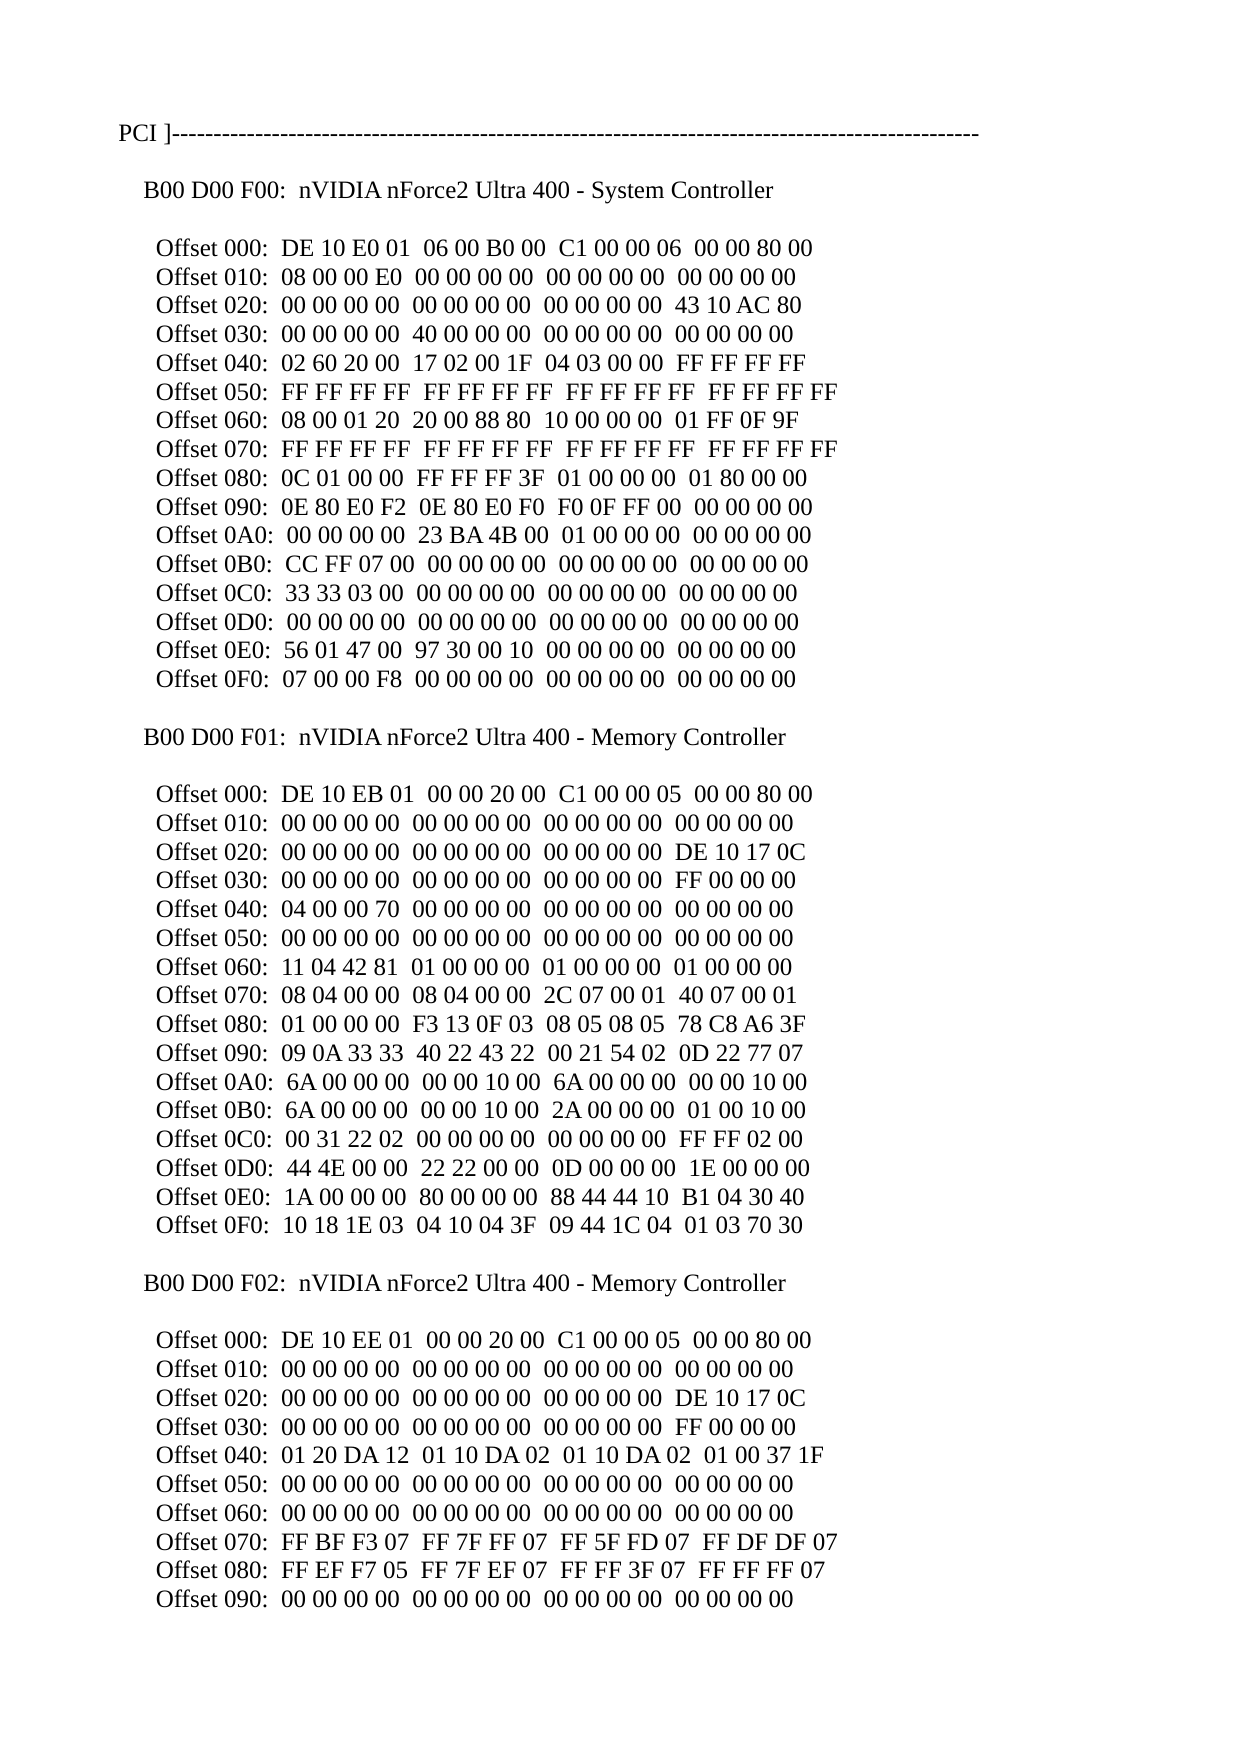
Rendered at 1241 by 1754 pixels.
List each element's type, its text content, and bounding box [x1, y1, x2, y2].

text Offset 070: FF FF FF FF FF FF FF FF FF FF FF FF FF FF FF FF [118, 434, 1122, 463]
text - PCI ]------------------------------------------------------------------------------------------------- [118, 118, 1122, 147]
text Offset 060: 11 04 42 81 01 00 00 00 01 00 00 00 01 00 00 00 [118, 952, 1122, 981]
text Offset 010: 08 00 00 E0 00 00 00 00 00 00 00 00 00 00 00 00 [118, 262, 1122, 291]
text Offset 0B0: CC FF 07 00 00 00 00 00 00 00 00 00 00 00 00 00 [118, 549, 1122, 578]
text Offset 050: FF FF FF FF FF FF FF FF FF FF FF FF FF FF FF FF [118, 377, 1122, 406]
text Offset 070: 08 04 00 00 08 04 00 00 2C 07 00 01 40 07 00 01 [118, 981, 1122, 1009]
text Offset 090: 0E 80 E0 F2 0E 80 E0 F0 F0 0F FF 00 00 00 00 00 [118, 492, 1122, 521]
text Offset 0A0: 00 00 00 00 23 BA 4B 00 01 00 00 00 00 00 00 00 [118, 521, 1122, 549]
text Offset 040: 04 00 00 70 00 00 00 00 00 00 00 00 00 00 00 00 [118, 894, 1122, 923]
text Offset 050: 00 00 00 00 00 00 00 00 00 00 00 00 00 00 00 00 [118, 1469, 1122, 1498]
text Offset 0D0: 44 4E 00 00 22 22 00 00 0D 00 00 00 1E 00 00 00 [118, 1153, 1122, 1182]
text Offset 0D0: 00 00 00 00 00 00 00 00 00 00 00 00 00 00 00 00 [118, 607, 1122, 636]
text Offset 050: 00 00 00 00 00 00 00 00 00 00 00 00 00 00 00 00 [118, 923, 1122, 952]
text Offset 030: 00 00 00 00 00 00 00 00 00 00 00 00 FF 00 00 00 [118, 1412, 1122, 1441]
text Offset 020: 00 00 00 00 00 00 00 00 00 00 00 00 DE 10 17 0C [118, 837, 1122, 866]
text Offset 060: 00 00 00 00 00 00 00 00 00 00 00 00 00 00 00 00 [118, 1498, 1122, 1527]
text Offset 0C0: 00 31 22 02 00 00 00 00 00 00 00 00 FF FF 02 00 [118, 1124, 1122, 1153]
text B00 D00 F02: nVIDIA nForce2 Ultra 400 - Memory Controller [118, 1268, 1122, 1297]
text Offset 0A0: 6A 00 00 00 00 00 10 00 6A 00 00 00 00 00 10 00 [118, 1067, 1122, 1096]
text Offset 000: DE 10 EE 01 00 00 20 00 C1 00 00 05 00 00 80 00 [118, 1326, 1122, 1354]
text Offset 0F0: 07 00 00 F8 00 00 00 00 00 00 00 00 00 00 00 00 [118, 664, 1122, 693]
text Offset 080: FF EF F7 05 FF 7F EF 07 FF FF 3F 07 FF FF FF 07 [118, 1556, 1122, 1584]
text Offset 070: FF BF F3 07 FF 7F FF 07 FF 5F FD 07 FF DF DF 07 [118, 1527, 1122, 1556]
text Offset 000: DE 10 E0 01 06 00 B0 00 C1 00 00 06 00 00 80 00 [118, 233, 1122, 262]
text Offset 090: 09 0A 33 33 40 22 43 22 00 21 54 02 0D 22 77 07 [118, 1038, 1122, 1067]
text Offset 0C0: 33 33 03 00 00 00 00 00 00 00 00 00 00 00 00 00 [118, 578, 1122, 607]
text Offset 010: 00 00 00 00 00 00 00 00 00 00 00 00 00 00 00 00 [118, 808, 1122, 837]
text Offset 000: DE 10 EB 01 00 00 20 00 C1 00 00 05 00 00 80 00 [118, 779, 1122, 808]
text Offset 0E0: 56 01 47 00 97 30 00 10 00 00 00 00 00 00 00 00 [118, 636, 1122, 664]
text Offset 040: 01 20 DA 12 01 10 DA 02 01 10 DA 02 01 00 37 1F [118, 1441, 1122, 1469]
text Offset 040: 02 60 20 00 17 02 00 1F 04 03 00 00 FF FF FF FF [118, 348, 1122, 377]
text Offset 020: 00 00 00 00 00 00 00 00 00 00 00 00 DE 10 17 0C [118, 1383, 1122, 1412]
text Offset 0F0: 10 18 1E 03 04 10 04 3F 09 44 1C 04 01 03 70 30 [118, 1211, 1122, 1239]
text Offset 0B0: 6A 00 00 00 00 00 10 00 2A 00 00 00 01 00 10 00 [118, 1096, 1122, 1124]
text Offset 090: 00 00 00 00 00 00 00 00 00 00 00 00 00 00 00 00 [118, 1584, 1122, 1613]
text Offset 080: 01 00 00 00 F3 13 0F 03 08 05 08 05 78 C8 A6 3F [118, 1009, 1122, 1038]
text Offset 060: 08 00 01 20 20 00 88 80 10 00 00 00 01 FF 0F 9F [118, 406, 1122, 434]
text B00 D00 F00: nVIDIA nForce2 Ultra 400 - System Controller [118, 176, 1122, 204]
text Offset 080: 0C 01 00 00 FF FF FF 3F 01 00 00 00 01 80 00 00 [118, 463, 1122, 492]
text Offset 010: 00 00 00 00 00 00 00 00 00 00 00 00 00 00 00 00 [118, 1354, 1122, 1383]
text Offset 030: 00 00 00 00 40 00 00 00 00 00 00 00 00 00 00 00 [118, 319, 1122, 348]
text Offset 020: 00 00 00 00 00 00 00 00 00 00 00 00 43 10 AC 80 [118, 291, 1122, 319]
text B00 D00 F01: nVIDIA nForce2 Ultra 400 - Memory Controller [118, 722, 1122, 751]
text Offset 0E0: 1A 00 00 00 80 00 00 00 88 44 44 10 B1 04 30 40 [118, 1182, 1122, 1211]
text Offset 030: 00 00 00 00 00 00 00 00 00 00 00 00 FF 00 00 00 [118, 866, 1122, 894]
